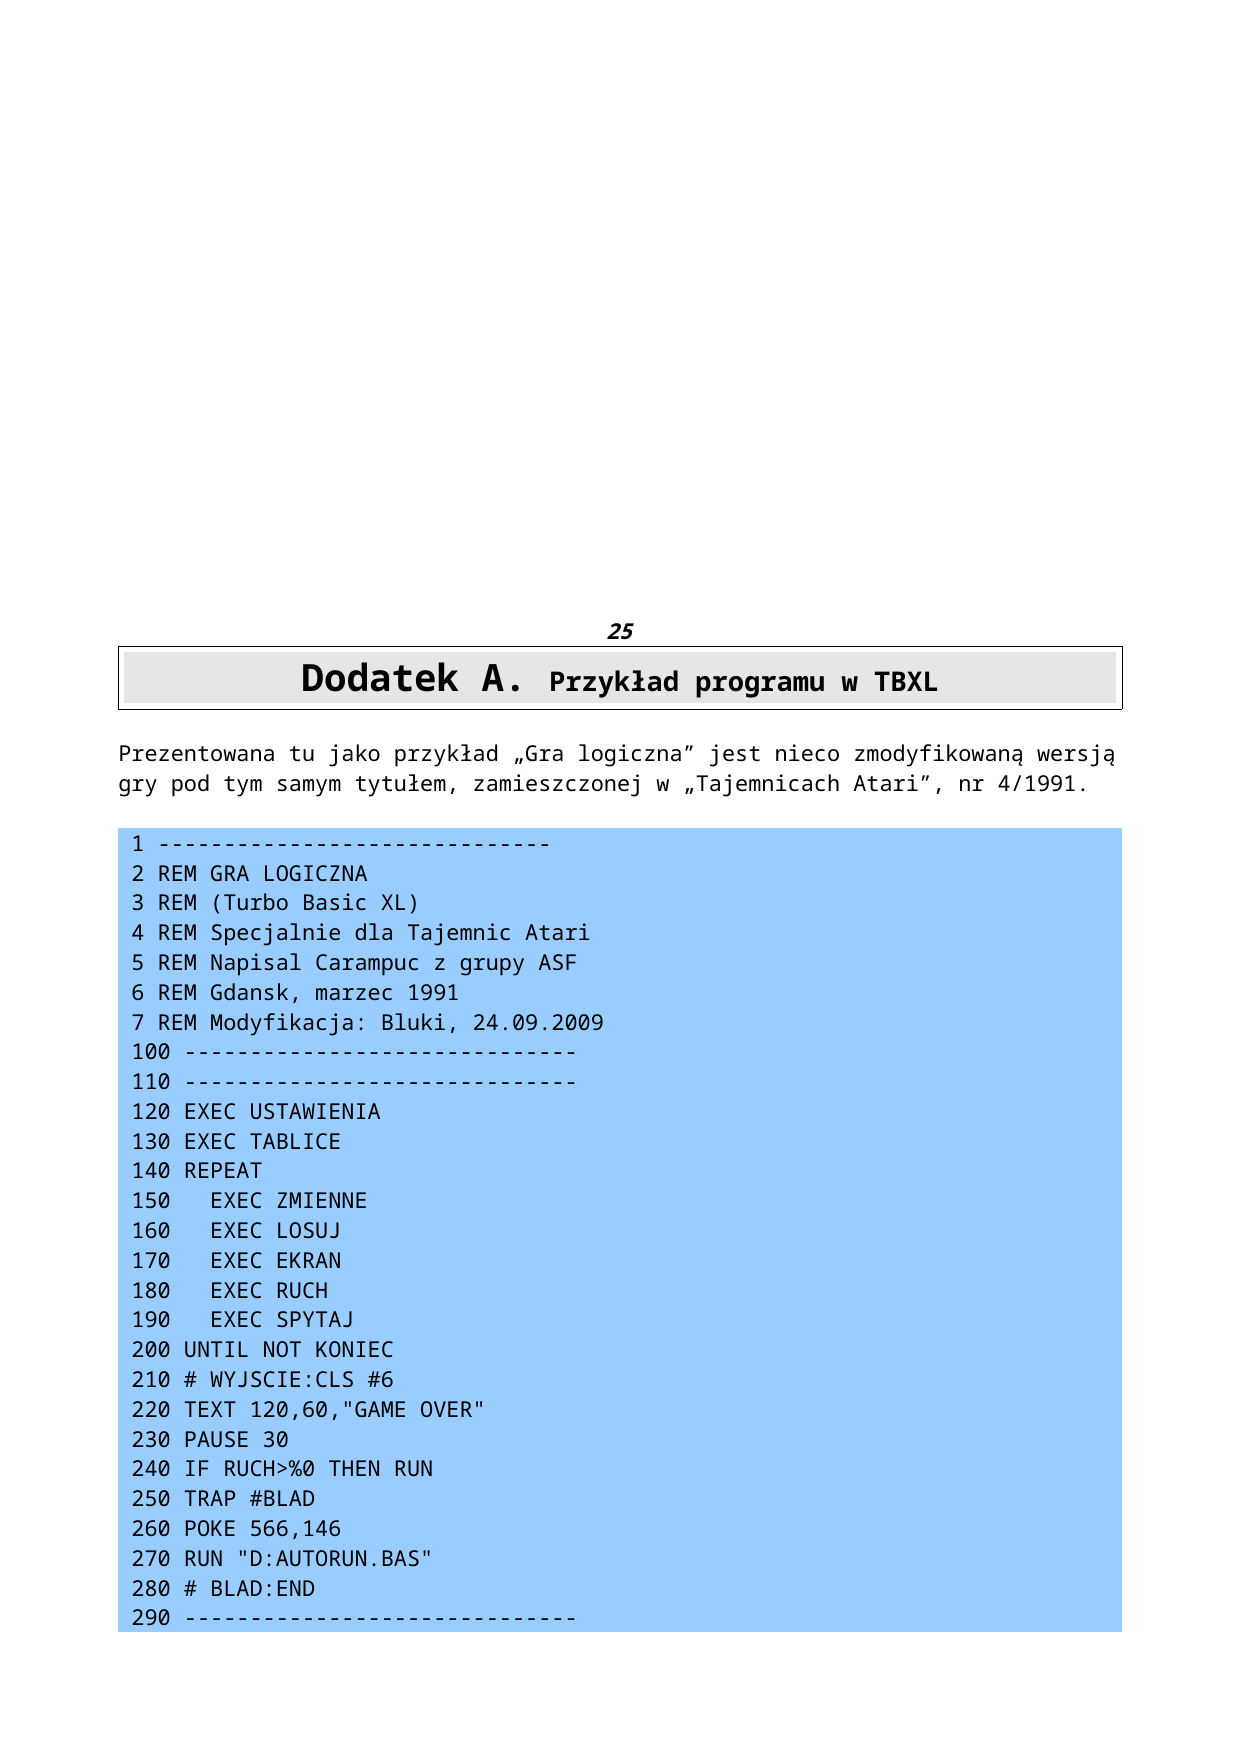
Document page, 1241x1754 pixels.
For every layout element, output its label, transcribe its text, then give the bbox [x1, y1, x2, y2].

text 280 # BLAD:END [118, 1572, 1122, 1602]
text 140 REPEAT [118, 1155, 1122, 1185]
text 220 TEXT 120,60,"GAME OVER" [118, 1394, 1122, 1423]
text Prezentowana tu jako przykład „Gra logiczna” jest nieco zmodyfikowaną wersją gry pod tym samym tytułem, zamieszczonej w „Tajemnicach Atari”, nr 4/1991. [118, 738, 1122, 798]
text 260 POKE 566,146 [118, 1513, 1122, 1543]
text 2 REM GRA LOGICZNA [118, 857, 1122, 887]
text 120 EXEC USTAWIENIA [118, 1096, 1122, 1126]
text 5 REM Napisal Carampuc z grupy ASF [118, 947, 1122, 977]
text 3 REM (Turbo Basic XL) [118, 887, 1122, 917]
text 270 RUN "D:AUTORUN.BAS" [118, 1543, 1122, 1572]
text 190 EXEC SPYTAJ [118, 1304, 1122, 1334]
text 25 [118, 616, 1122, 646]
text 170 EXEC EKRAN [118, 1245, 1122, 1274]
text 290 ------------------------------ [118, 1602, 1122, 1632]
text 200 UNTIL NOT KONIEC [118, 1334, 1122, 1364]
text 6 REM Gdansk, marzec 1991 [118, 977, 1122, 1006]
text 160 EXEC LOSUJ [118, 1215, 1122, 1245]
text 180 EXEC RUCH [118, 1274, 1122, 1304]
text 7 REM Modyfikacja: Bluki, 24.09.2009 [118, 1006, 1122, 1036]
text 110 ------------------------------ [118, 1066, 1122, 1096]
table_header Dodatek A. Przykład programu w TBXL [119, 647, 1122, 708]
text 210 # WYJSCIE:CLS #6 [118, 1364, 1122, 1394]
text 230 PAUSE 30 [118, 1423, 1122, 1453]
text 130 EXEC TABLICE [118, 1126, 1122, 1155]
text 240 IF RUCH>%0 THEN RUN [118, 1453, 1122, 1483]
text 100 ------------------------------ [118, 1036, 1122, 1066]
text 4 REM Specjalnie dla Tajemnic Atari [118, 917, 1122, 947]
text 1 ------------------------------ [118, 828, 1122, 857]
text 250 TRAP #BLAD [118, 1483, 1122, 1513]
text 150 EXEC ZMIENNE [118, 1185, 1122, 1215]
